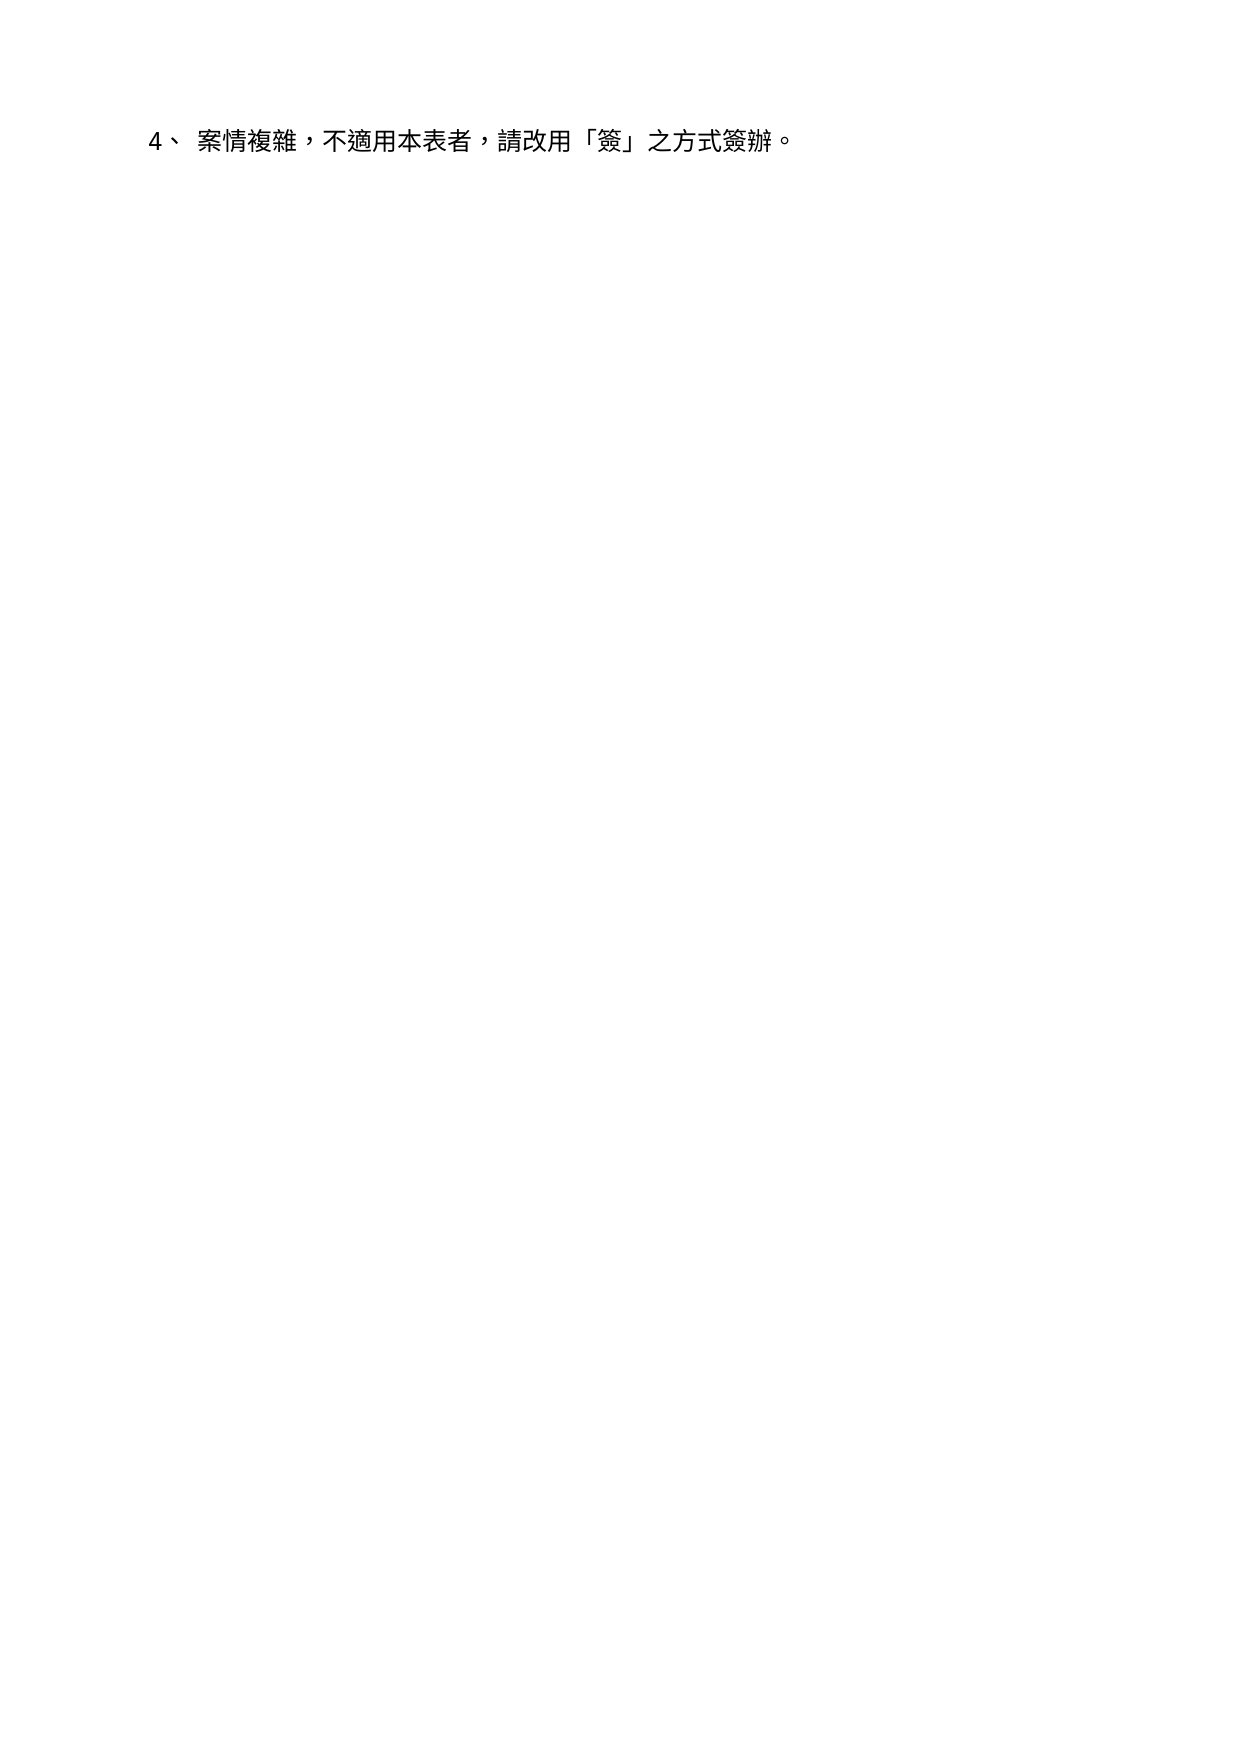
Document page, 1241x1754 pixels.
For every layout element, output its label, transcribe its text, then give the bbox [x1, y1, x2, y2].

list 案情複雜，不適用本表者，請改用「簽」之方式簽辦。 [148, 97, 1092, 160]
